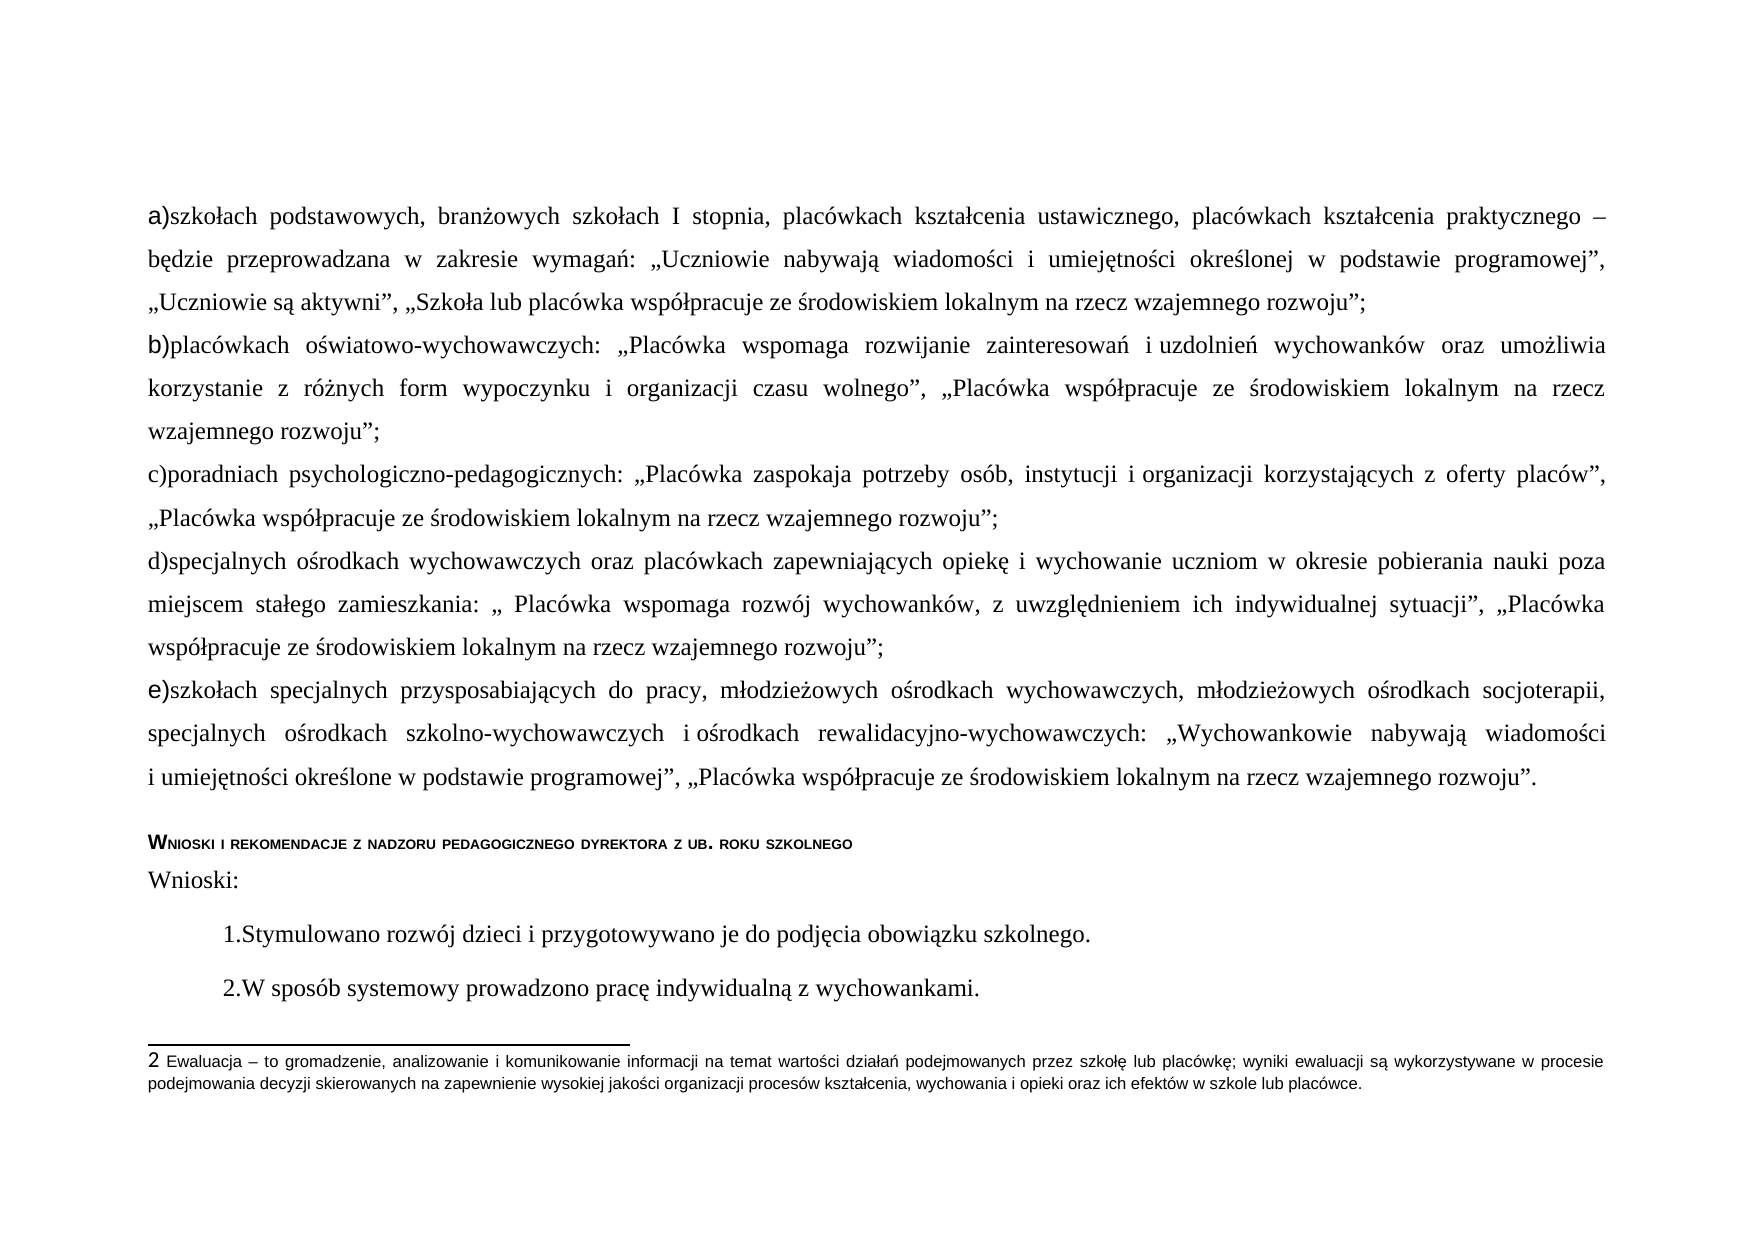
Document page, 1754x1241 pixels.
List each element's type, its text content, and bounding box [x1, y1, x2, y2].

list szkołach specjalnych przysposabiających do pracy, młodzieżowych ośrodkach wychowawczych, młodzieżowych ośrodkach socjoterapii, specjalnych ośrodkach szkolno-wychowawczych i ośrodkach rewalidacyjno-wychowawczych: „Wychowankowie nabywają wiadomości i umiejętności określone w podstawie programowej”, „Placówka współpracuje ze środowiskiem lokalnym na rzecz wzajemnego rozwoju”. [148, 675, 1606, 790]
list placówkach oświatowo-wychowawczych: „Placówka wspomaga rozwijanie zainteresowań i uzdolnień wychowanków oraz umożliwia korzystanie z różnych form wypoczynku i organizacji czasu wolnego”, „Placówka współpracuje ze środowiskiem lokalnym na rzecz wzajemnego rozwoju”; [148, 330, 1606, 445]
list szkołach podstawowych, branżowych szkołach I stopnia, placówkach kształcenia ustawicznego, placówkach kształcenia praktycznego – będzie przeprowadzana w zakresie wymagań: „Uczniowie nabywają wiadomości i umiejętności określonej w podstawie programowej”, „Uczniowie są aktywni”, „Szkoła lub placówka współpracuje ze środowiskiem lokalnym na rzecz wzajemnego rozwoju”; [148, 201, 1606, 316]
list Stymulowano rozwój dzieci i przygotowywano je do podjęcia obowiązku szkolnego. [223, 919, 1606, 948]
list specjalnych ośrodkach wychowawczych oraz placówkach zapewniających opiekę i wychowanie uczniom w okresie pobierania nauki poza miejscem stałego zamieszkania: „ Placówka wspomaga rozwój wychowanków, z uwzględnieniem ich indywidualnej sytuacji”, „Placówka współpracuje ze środowiskiem lokalnym na rzecz wzajemnego rozwoju”; [148, 546, 1606, 661]
list W sposób systemowy prowadzono pracę indywidualną z wychowankami. [223, 973, 1606, 1002]
list poradniach psychologiczno-pedagogicznych: „Placówka zaspokaja potrzeby osób, instytucji i organizacji korzystających z oferty placów”, „Placówka współpracuje ze środowiskiem lokalnym na rzecz wzajemnego rozwoju”; [148, 459, 1606, 531]
text Wnioski: [148, 866, 1606, 894]
text Wnioski i rekomendacje z nadzoru pedagogicznego dyrektora z ub. roku szkolnego [148, 830, 1606, 854]
text Ewaluacja – to gromadzenie, analizowanie i komunikowanie informacji na temat wartości działań podejmowanych przez szkołę lub placówkę; wyniki ewaluacji są wykorzystywane w procesie podejmowania decyzji skierowanych na zapewnienie wysokiej jakości organizacji procesów kształcenia, wychowania i opieki oraz ich efektów w szkole lub placówce. [148, 1045, 1606, 1093]
